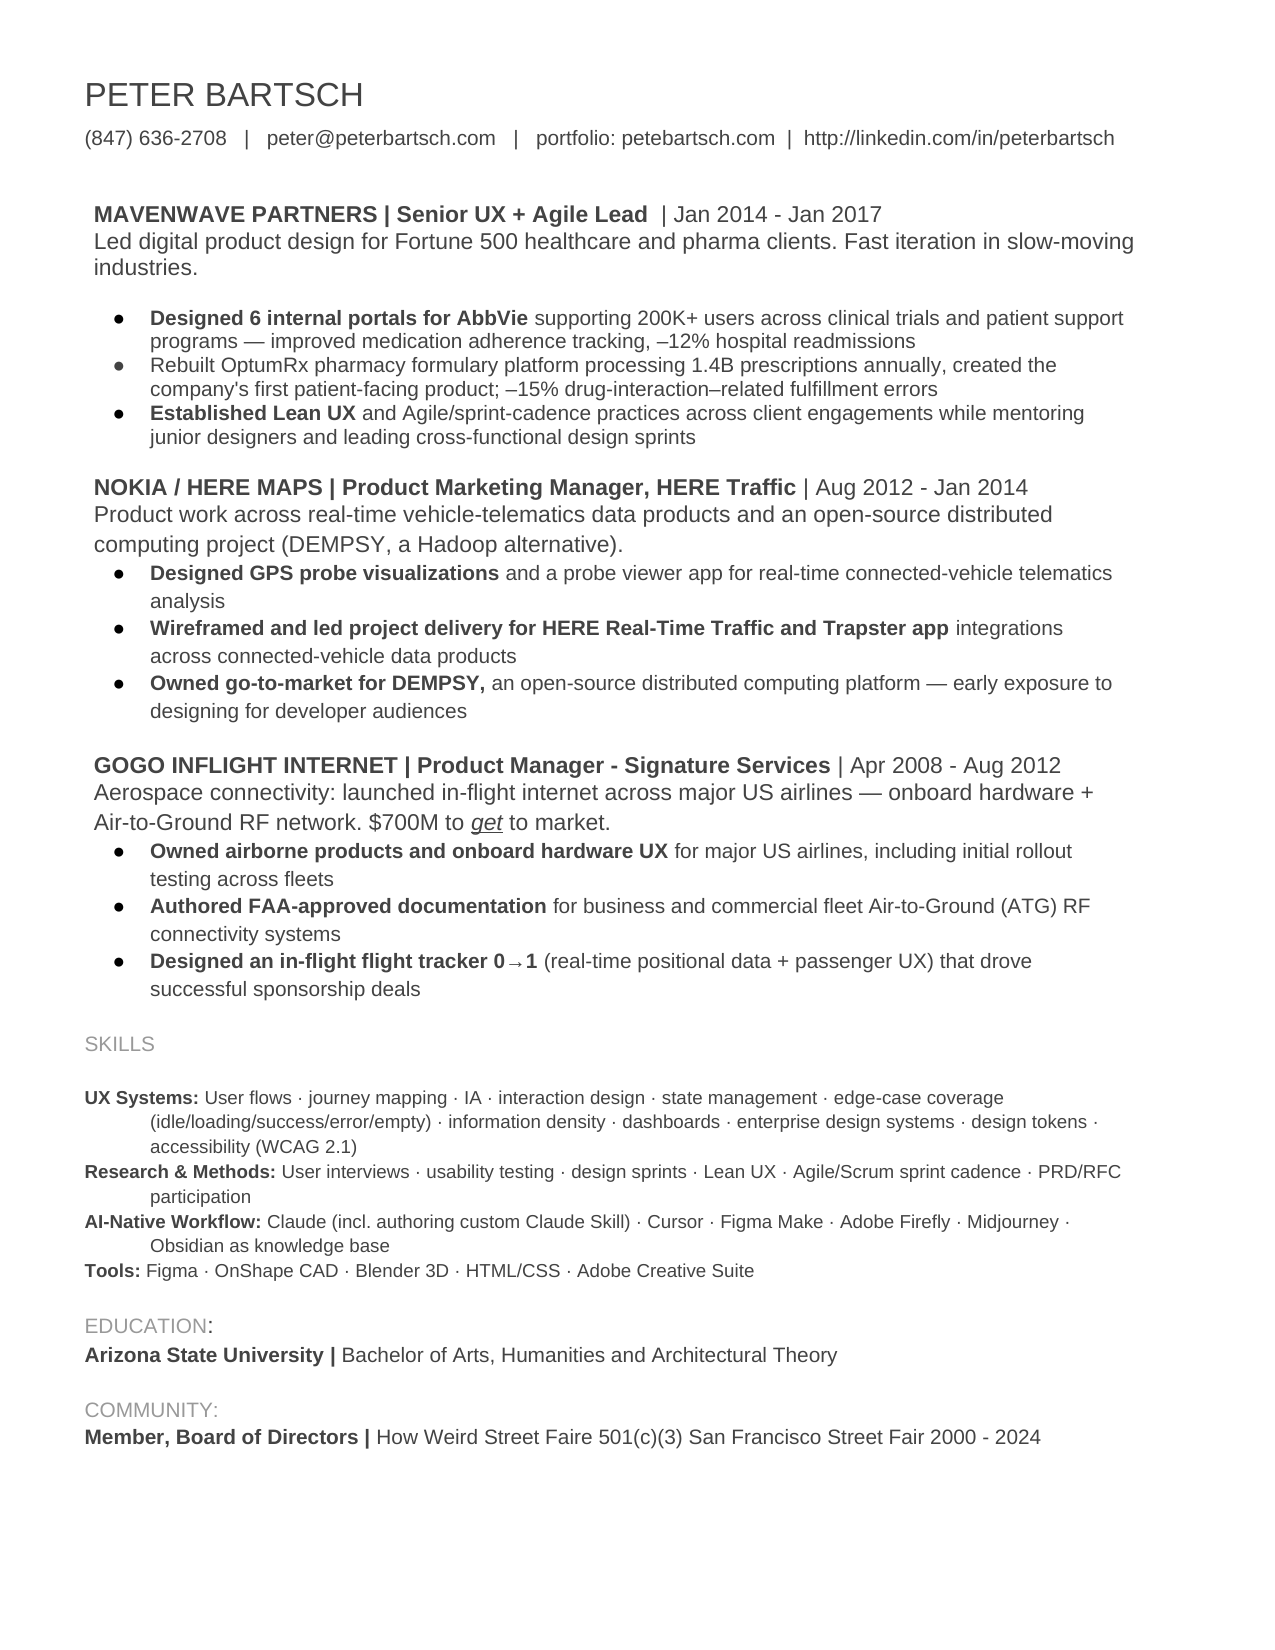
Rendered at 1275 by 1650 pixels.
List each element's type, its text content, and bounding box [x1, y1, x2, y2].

text Arizona State University | Bachelor of Arts, Humanities and Architectural Theory [84, 1343, 1200, 1367]
text COMMUNITY: [84, 1398, 1200, 1422]
text Tools: Figma · OnShape CAD · Blender 3D · HTML/CSS · Adobe Creative Suite [84, 1260, 1125, 1282]
text Aerospace connectivity: launched in-flight internet across major US airlines — onboard hardware + Air-to-Ground RF network. $700M to get to market. [94, 779, 1125, 835]
list Rebuilt OptumRx pharmacy formulary platform processing 1.4B prescriptions annually, created the company's first patient-facing product; –15% drug-interaction–related fulfillment errors [112, 353, 1125, 401]
list Owned airborne products and onboard hardware UX for major US airlines, including initial rollout testing across fleets [112, 839, 1125, 891]
list Authored FAA-approved documentation for business and commercial fleet Air-to-Ground (ATG) RF connectivity systems [112, 894, 1125, 946]
list Established Lean UX and Agile/sprint-cadence practices across client engagements while mentoring junior designers and leading cross-functional design sprints [112, 401, 1125, 449]
list Wireframed and led project delivery for HERE Real-Time Traffic and Trapster app integrations across connected-vehicle data products [112, 616, 1125, 667]
text UX Systems: User flows · journey mapping · IA · interaction design · state management · edge-case coverage (idle/loading/success/error/empty) · information density · dashboards · enterprise design systems · design tokens · accessibility (WCAG 2.1) [84, 1087, 1125, 1158]
text GOGO INFLIGHT INTERNET | Product Manager - Signature Services | Apr 2008 - Aug 2012 [94, 752, 1125, 779]
list Designed 6 internal portals for AbbVie supporting 200K+ users across clinical trials and patient support programs — improved medication adherence tracking, –12% hospital readmissions [112, 305, 1125, 353]
text Member, Board of Directors | How Weird Street Faire 501(c)(3) San Francisco Street Fair 2000 - 2024 [84, 1425, 1200, 1449]
text AI-Native Workflow: Claude (incl. authoring custom Claude Skill) · Cursor · Figma Make · Adobe Firefly · Midjourney · Obsidian as knowledge base [84, 1211, 1125, 1257]
list Owned go-to-market for DEMPSY, an open-source distributed computing platform — early exposure to designing for developer audiences [112, 671, 1125, 722]
list Designed GPS probe visualizations and a probe viewer app for real-time connected-vehicle telematics analysis [112, 561, 1125, 612]
text Research & Methods: User interviews · usability testing · design sprints · Lean UX · Agile/Scrum sprint cadence · PRD/RFC participation [84, 1161, 1125, 1207]
list Designed an in-flight flight tracker 0→1 (real-time positional data + passenger UX) that drove successful sponsorship deals [112, 949, 1125, 1001]
text MAVENWAVE PARTNERS | Senior UX + Agile Lead | Jan 2014 - Jan 2017 Led digital product design for Fortune 500 healthcare and pharma clients. Fast iteration in slow-moving industries. [94, 201, 1190, 280]
text SKILLS [84, 1004, 1125, 1056]
text EDUCATION: [84, 1312, 1200, 1339]
text Product work across real-time vehicle-telematics data products and an open-source distributed computing project (DEMPSY, a Hadoop alternative). [94, 501, 1125, 557]
text NOKIA / HERE MAPS | Product Marketing Manager, HERE Traffic | Aug 2012 - Jan 2014 [94, 474, 1125, 501]
